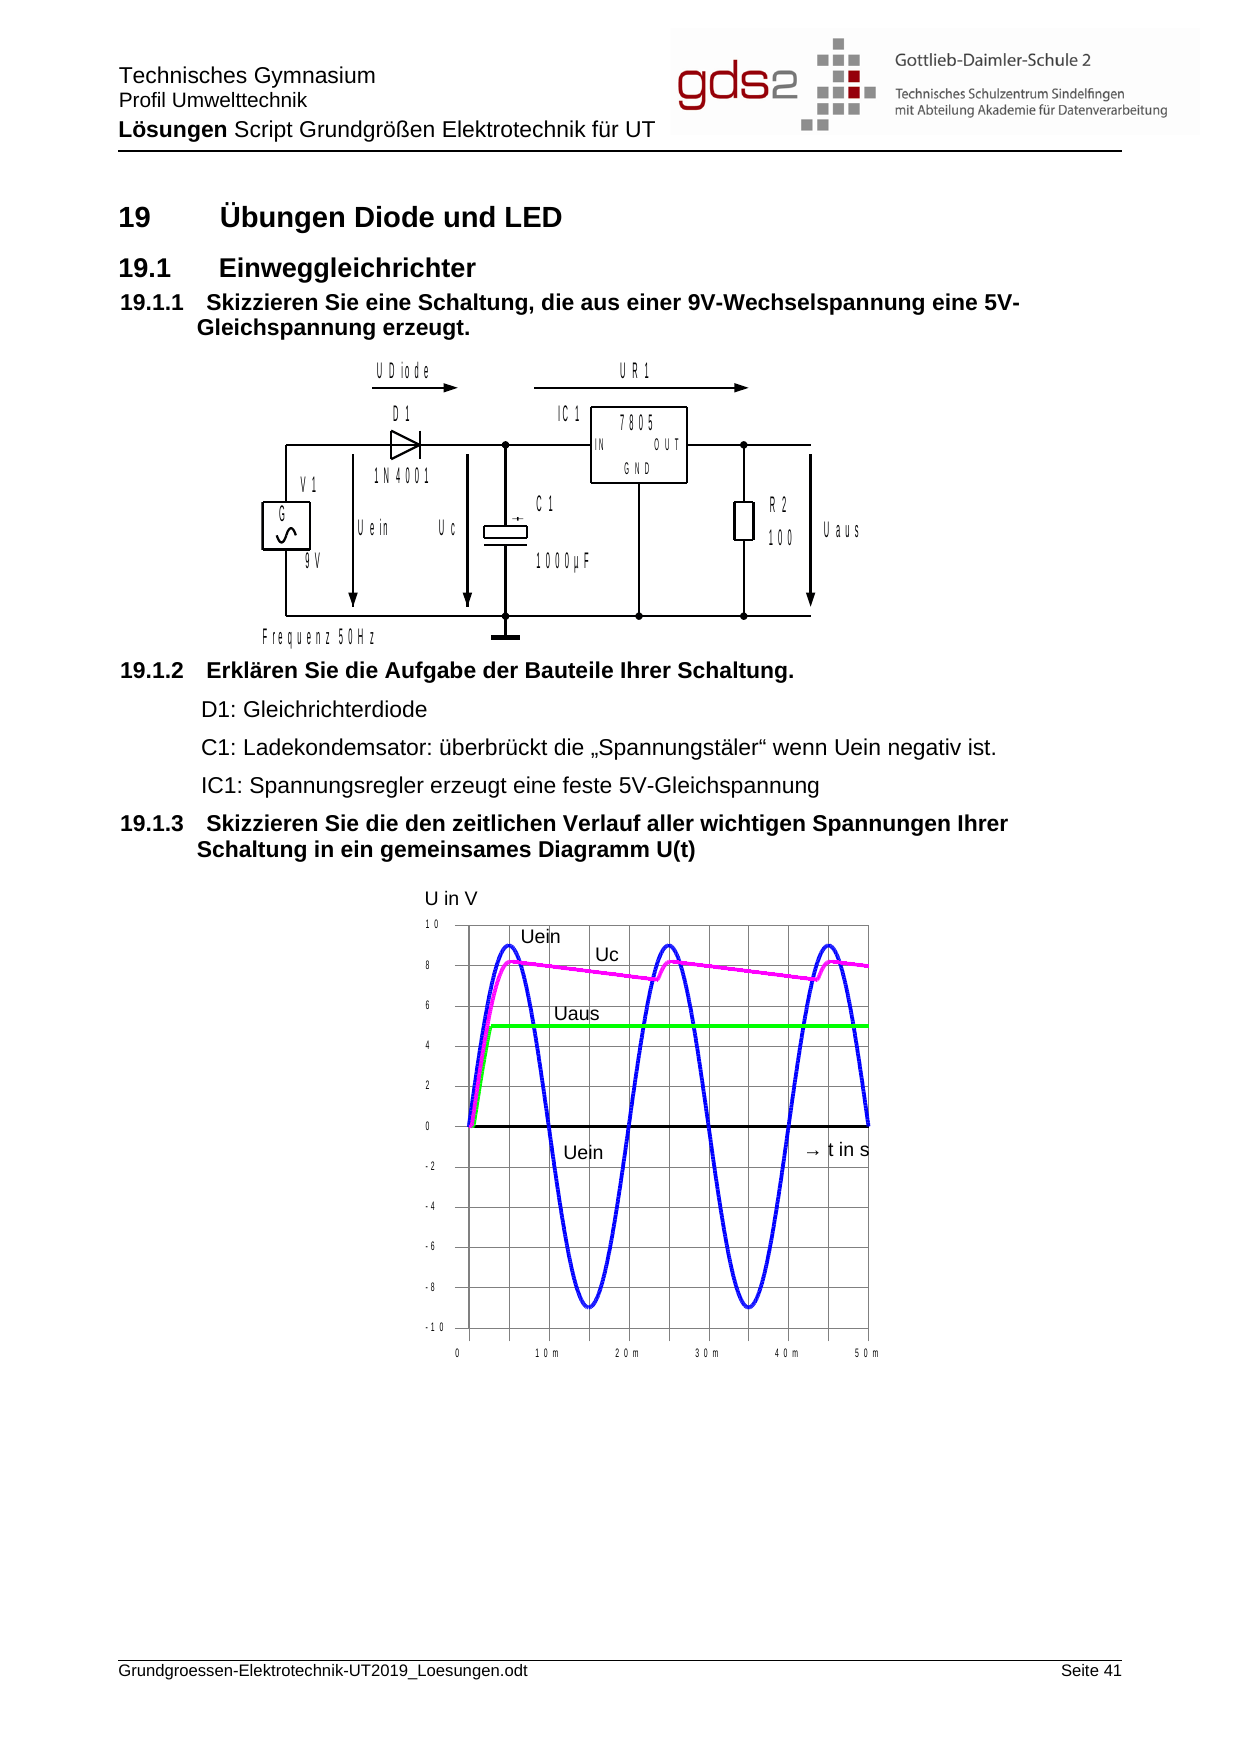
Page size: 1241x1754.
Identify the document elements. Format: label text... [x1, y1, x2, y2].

subtitle Einweggleichrichter [118, 253, 1122, 283]
subtitle Skizzieren Sie die den zeitlichen Verlauf aller wichtigen Spannungen Ihrer Schaltung in ein gemeinsames Diagramm U(t) [120, 811, 1122, 862]
text D1: Gleichrichterdiode [201, 696, 1122, 722]
picture [670, 28, 1201, 135]
subtitle Übungen Diode und LED [118, 201, 1122, 233]
subtitle Skizzieren Sie eine Schaltung, die aus einer 9V-Wechselspannung eine 5V-Gleichspannung erzeugt. [120, 289, 1122, 341]
subtitle Erklären Sie die Aufgabe der Bauteile Ihrer Schaltung. [120, 658, 1122, 684]
text IC1: Spannungsregler erzeugt eine feste 5V-Gleichspannung [201, 772, 1122, 798]
text C1: Ladekondemsator: überbrückt die „Spannungstäler“ wenn Uein negativ ist. [201, 734, 1122, 760]
